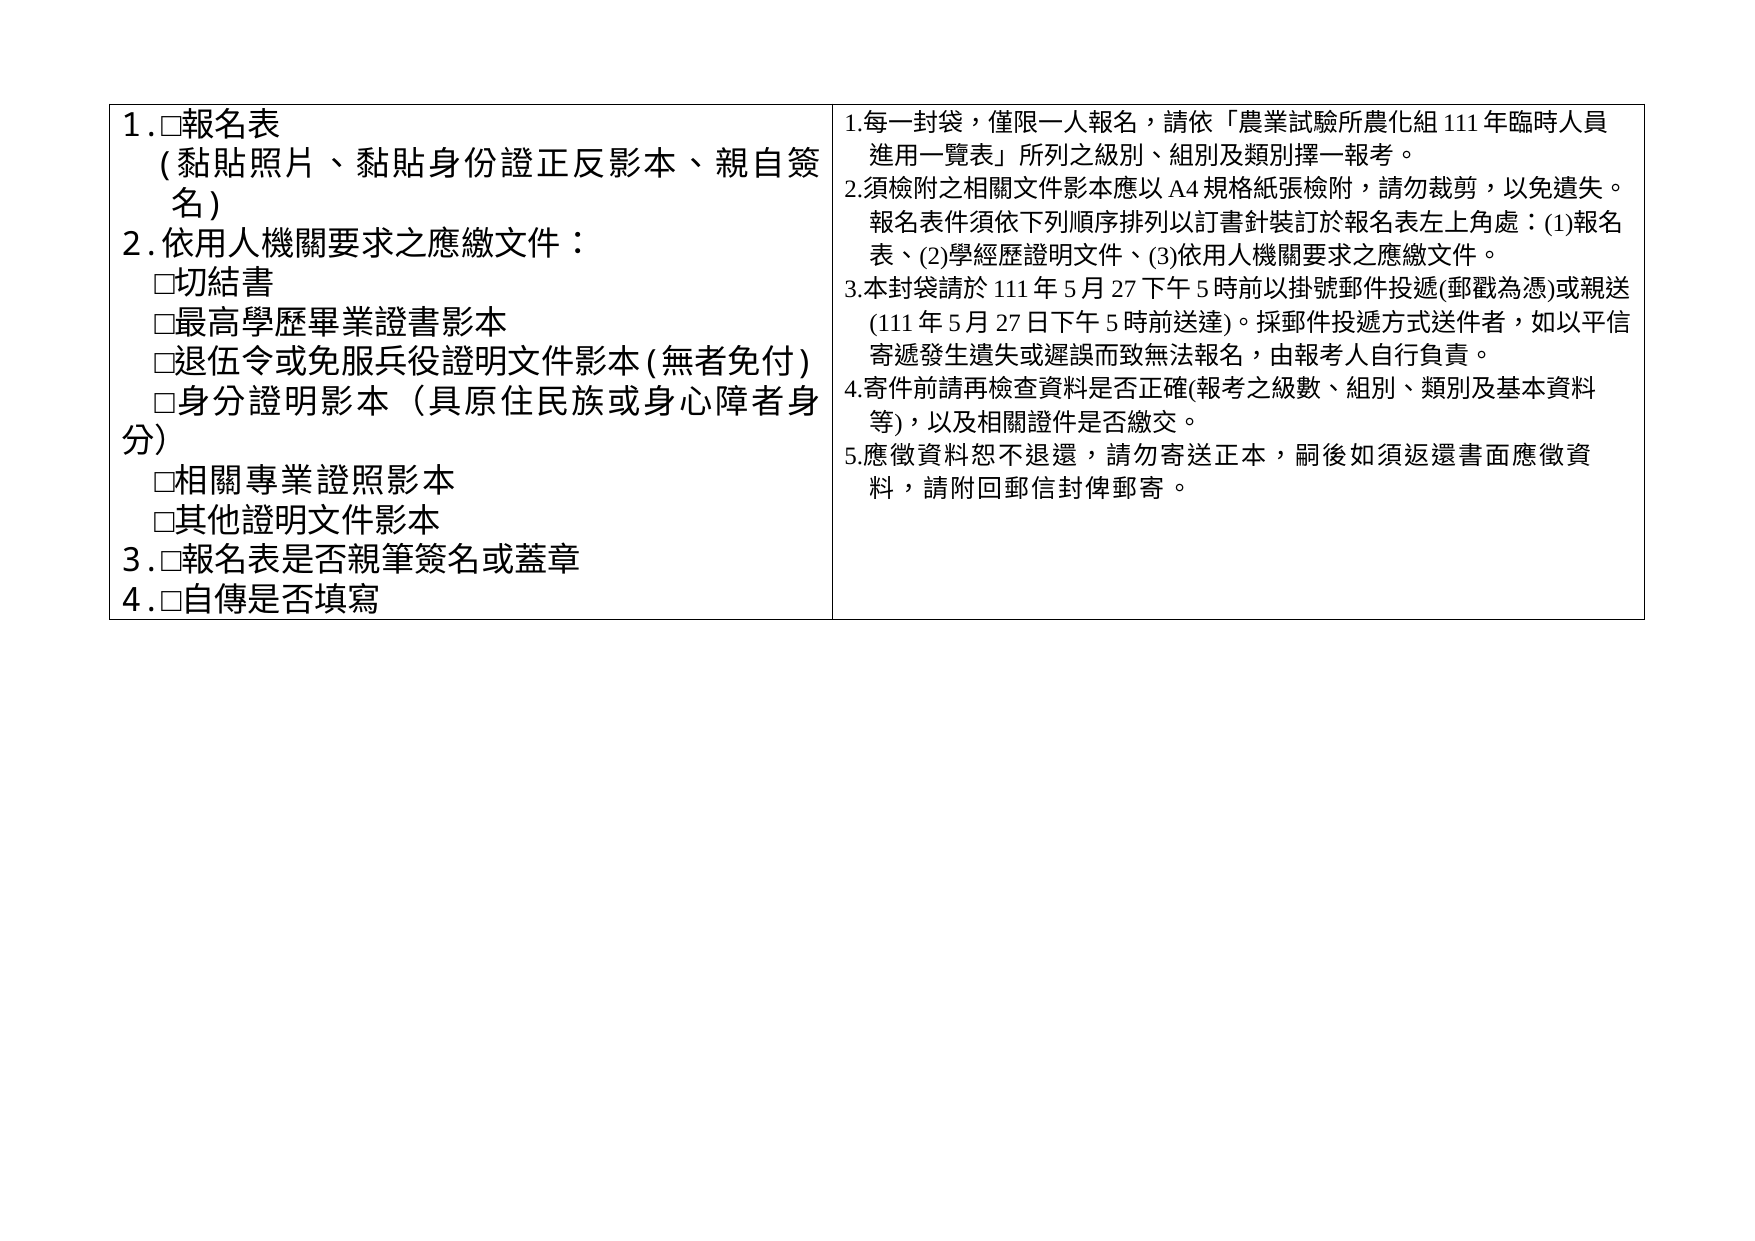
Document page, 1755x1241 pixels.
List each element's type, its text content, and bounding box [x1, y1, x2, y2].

table_cell 1.每一封袋，僅限一人報名，請依「農業試驗所農化組111年臨時人員進用一覽表」所列之級別、組別及類別擇一報考。 2.須檢附之相關文件影本應以A4規格紙張檢附，請勿裁剪，以免遺失。報名表件須依下列順序排列以訂書針裝訂於報名表左上角處：(1)報名表、(2)學經歷證明文件、(3)依用人機關要求之應繳文件。 3.本封袋請於111年5月27下午5時前以掛號郵件投遞(郵戳為憑)或親送(111年5月27日下午5時前送達)。採郵件投遞方式送件者，如以平信寄遞發生遺失或遲誤而致無法報名，由報考人自行負責。 4.寄件前請再檢查資料是否正確(報考之級數、組別、類別及基本資料等)，以及相關證件是否繳交。 5.應徵資料恕不退還，請勿寄送正本，嗣後如須返還書面應徵資料，請附回郵信封俾郵寄。 [833, 105, 1644, 619]
table_cell 1.□報名表 (黏貼照片、黏貼身份證正反影本、親自簽名) 2.依用人機關要求之應繳文件： □切結書 □最高學歷畢業證書影本 □退伍令或免服兵役證明文件影本(無者免付) □身分證明影本（具原住民族或身心障者身分） □相關專業證照影本 □其他證明文件影本 3.□報名表是否親筆簽名或蓋章 4.□自傳是否填寫 [110, 105, 832, 619]
